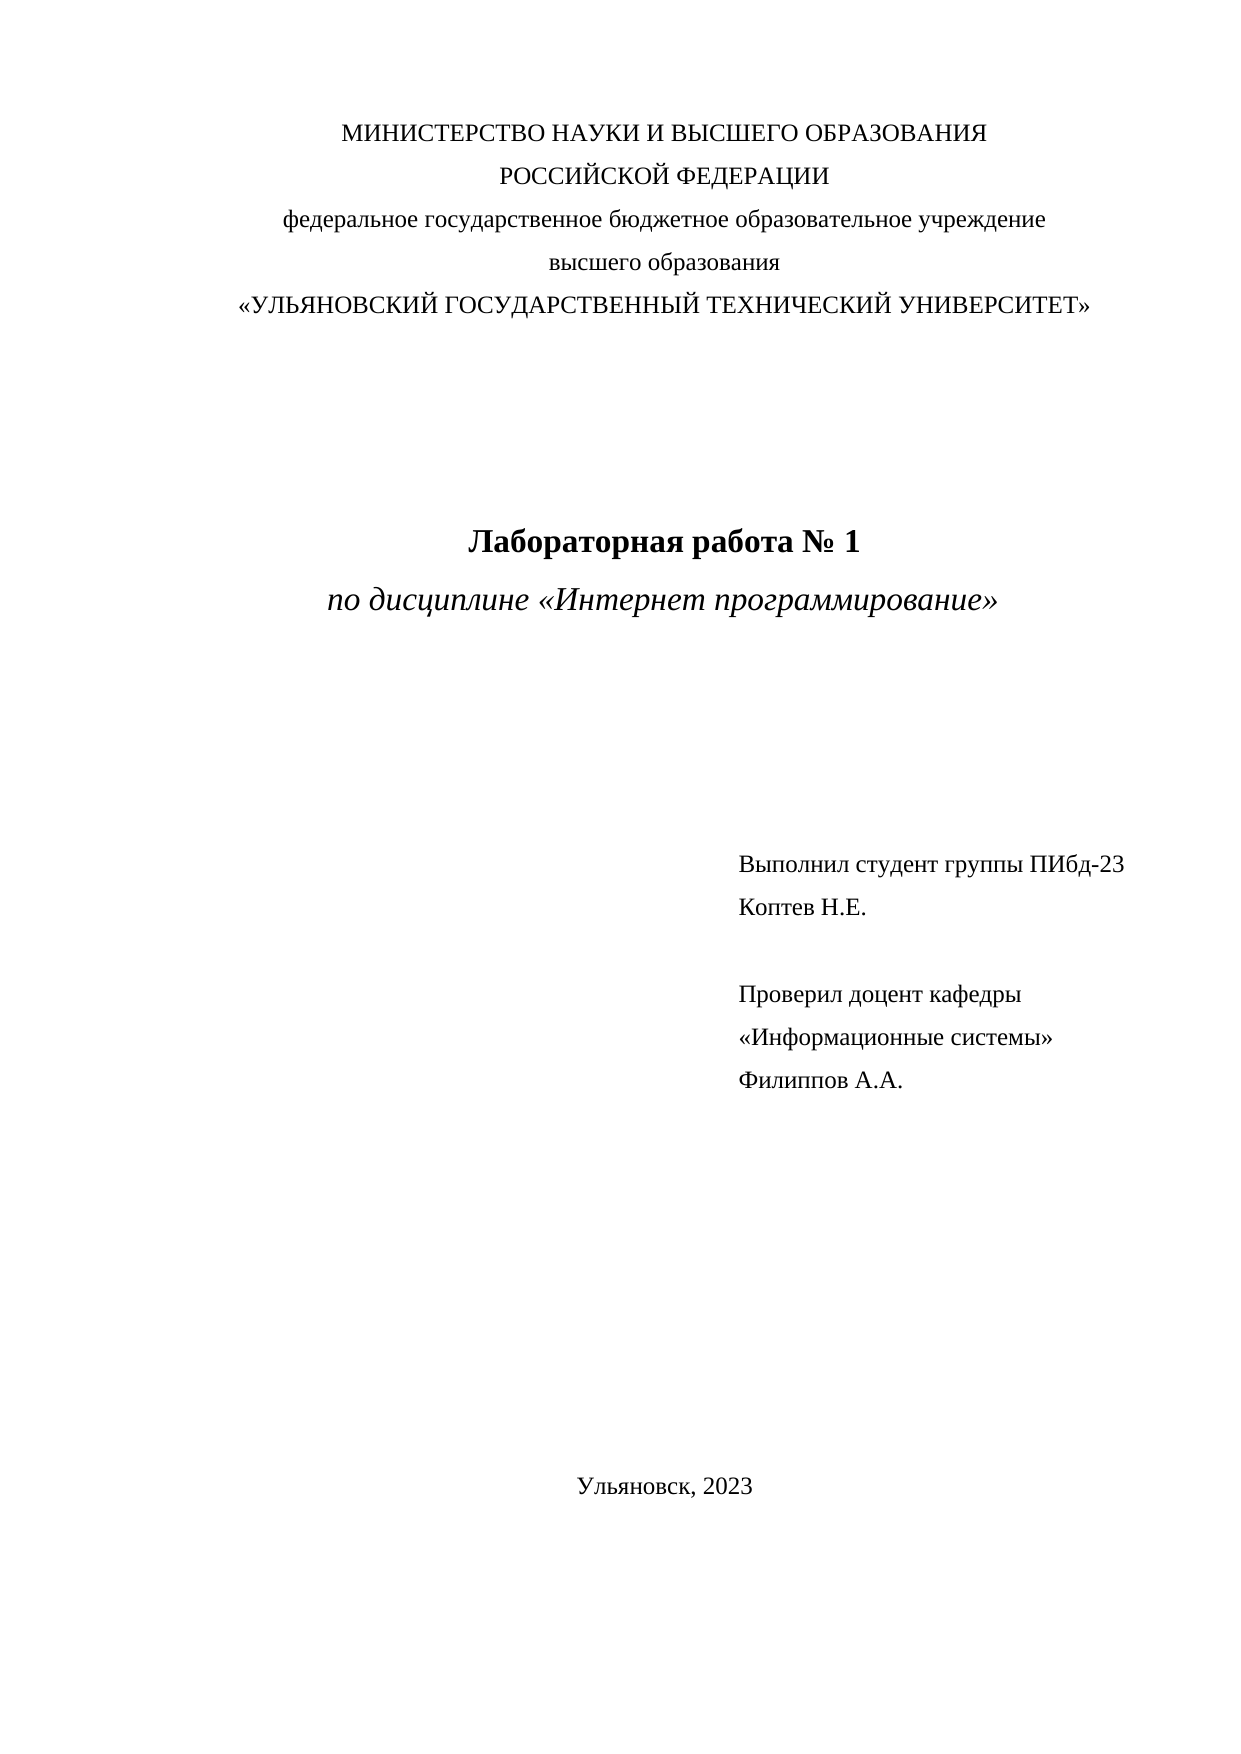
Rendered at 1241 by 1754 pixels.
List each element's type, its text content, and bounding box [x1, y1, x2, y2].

text «УЛЬЯНОВСКИЙ ГОСУДАРСТВЕННЫЙ ТЕХНИЧЕСКИЙ УНИВЕРСИТЕТ» [177, 291, 1152, 319]
text по дисциплине «Интернет программирование» [177, 579, 1152, 617]
text Коптев Н.Е. [177, 892, 1152, 921]
text МИНИСТЕРСТВО НАУКИ И ВЫСШЕГО ОБРАЗОВАНИЯ [177, 118, 1152, 147]
text «Информационные системы» [177, 1022, 1152, 1051]
text федеральное государственное бюджетное образовательное учреждение [177, 204, 1152, 233]
text Филиппов А.А. [177, 1065, 1152, 1094]
text Ульяновск, 2023 [177, 1471, 1152, 1500]
text Выполнил студент группы ПИбд-23 [177, 849, 1152, 878]
text Проверил доцент кафедры [177, 979, 1152, 1007]
text РОССИЙСКОЙ ФЕДЕРАЦИИ [177, 161, 1152, 190]
text высшего образования [177, 247, 1152, 276]
text Лабораторная работа № 1 [177, 522, 1152, 560]
